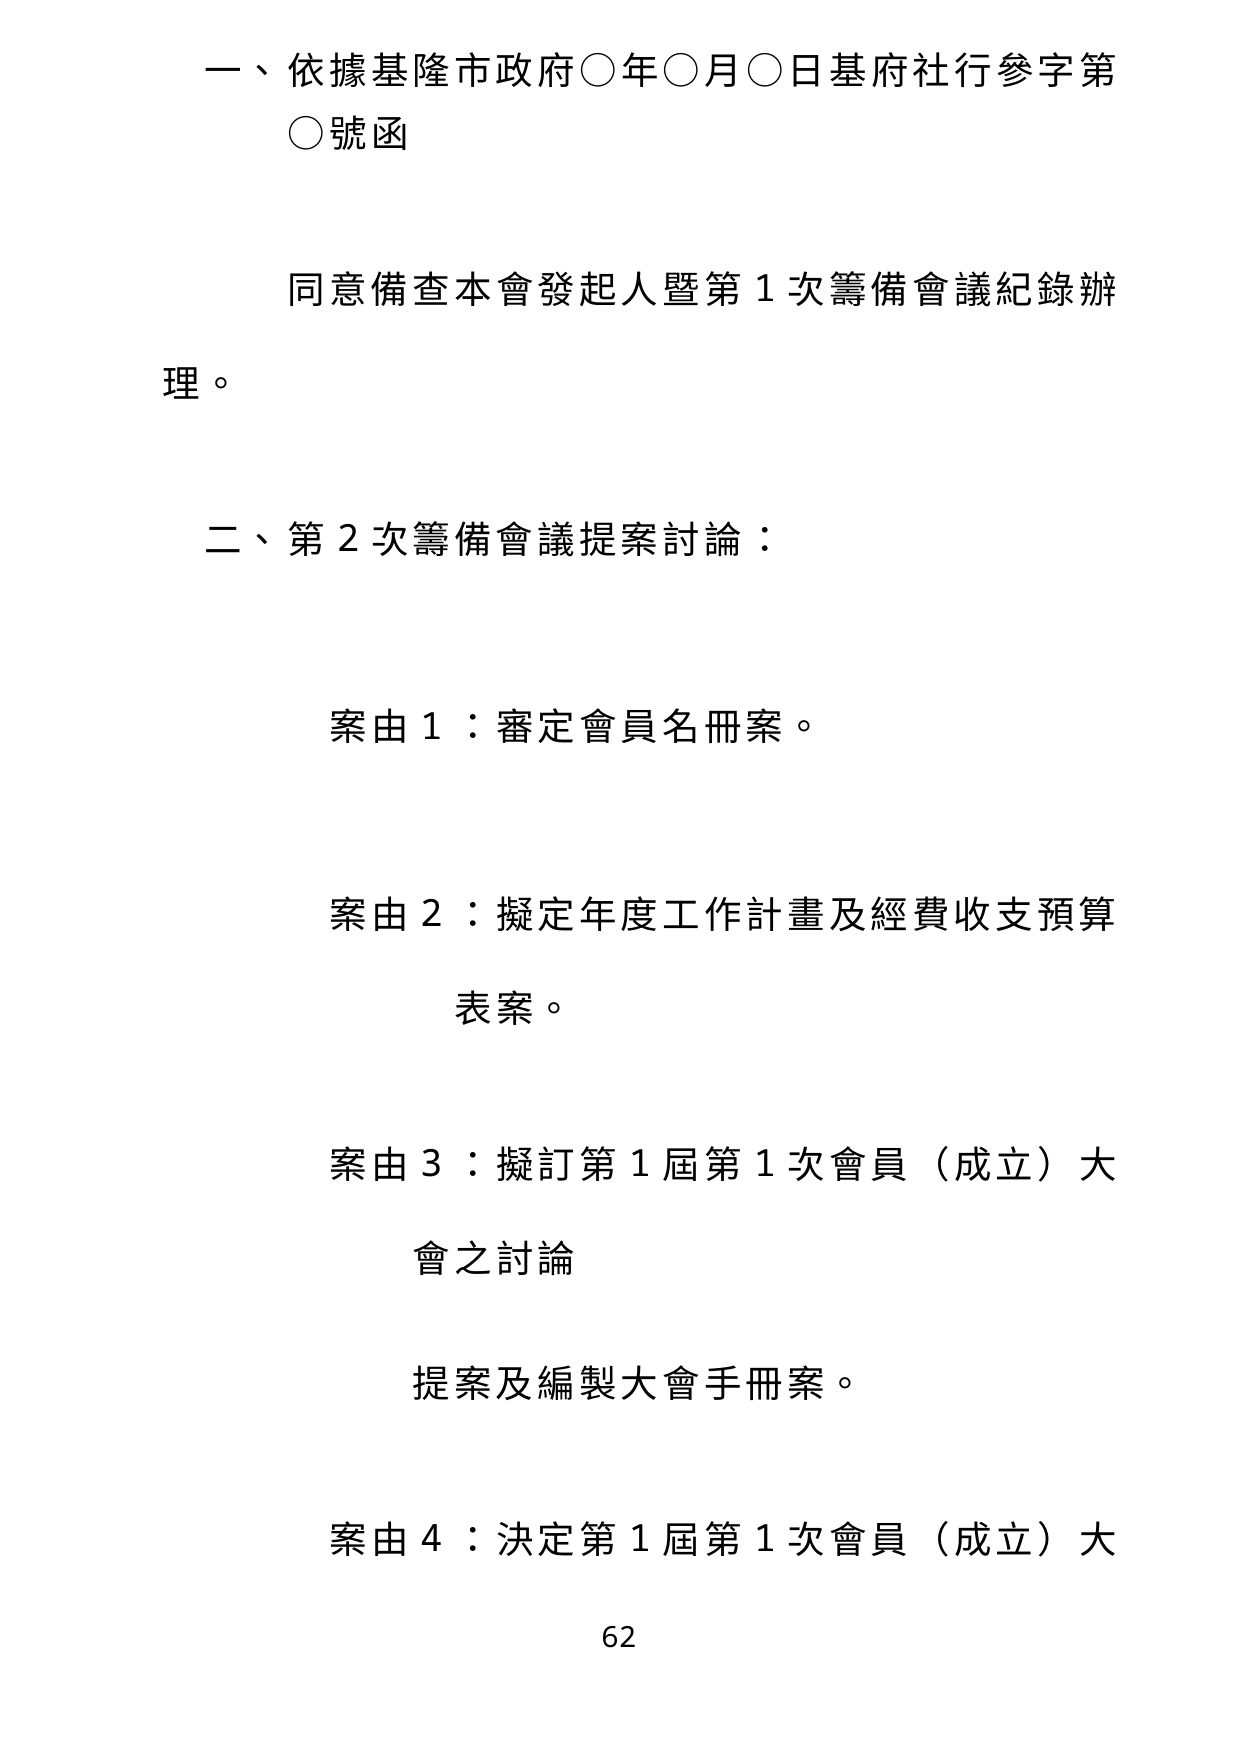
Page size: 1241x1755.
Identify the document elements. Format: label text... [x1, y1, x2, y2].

text 案由2：擬定年度工作計畫及經費收支預算表案。 [119, 839, 1119, 1027]
text 案由1：審定會員名冊案。 [119, 652, 1119, 777]
text 二、第2次籌備會議提案討論： [194, 464, 1119, 589]
text 一、依據基隆市政府○年○月○日基府社行參字第○號函 [194, 27, 1119, 152]
text 提案及編製大會手冊案。 [161, 1339, 1119, 1402]
text 案由4：決定第1屆第1次會員（成立）大 [119, 1464, 1119, 1589]
text 同意備查本會發起人暨第1次籌備會議紀錄辦理。 [131, 214, 1119, 402]
text 案由3：擬訂第1屆第1次會員（成立）大會之討論 [119, 1089, 1119, 1277]
